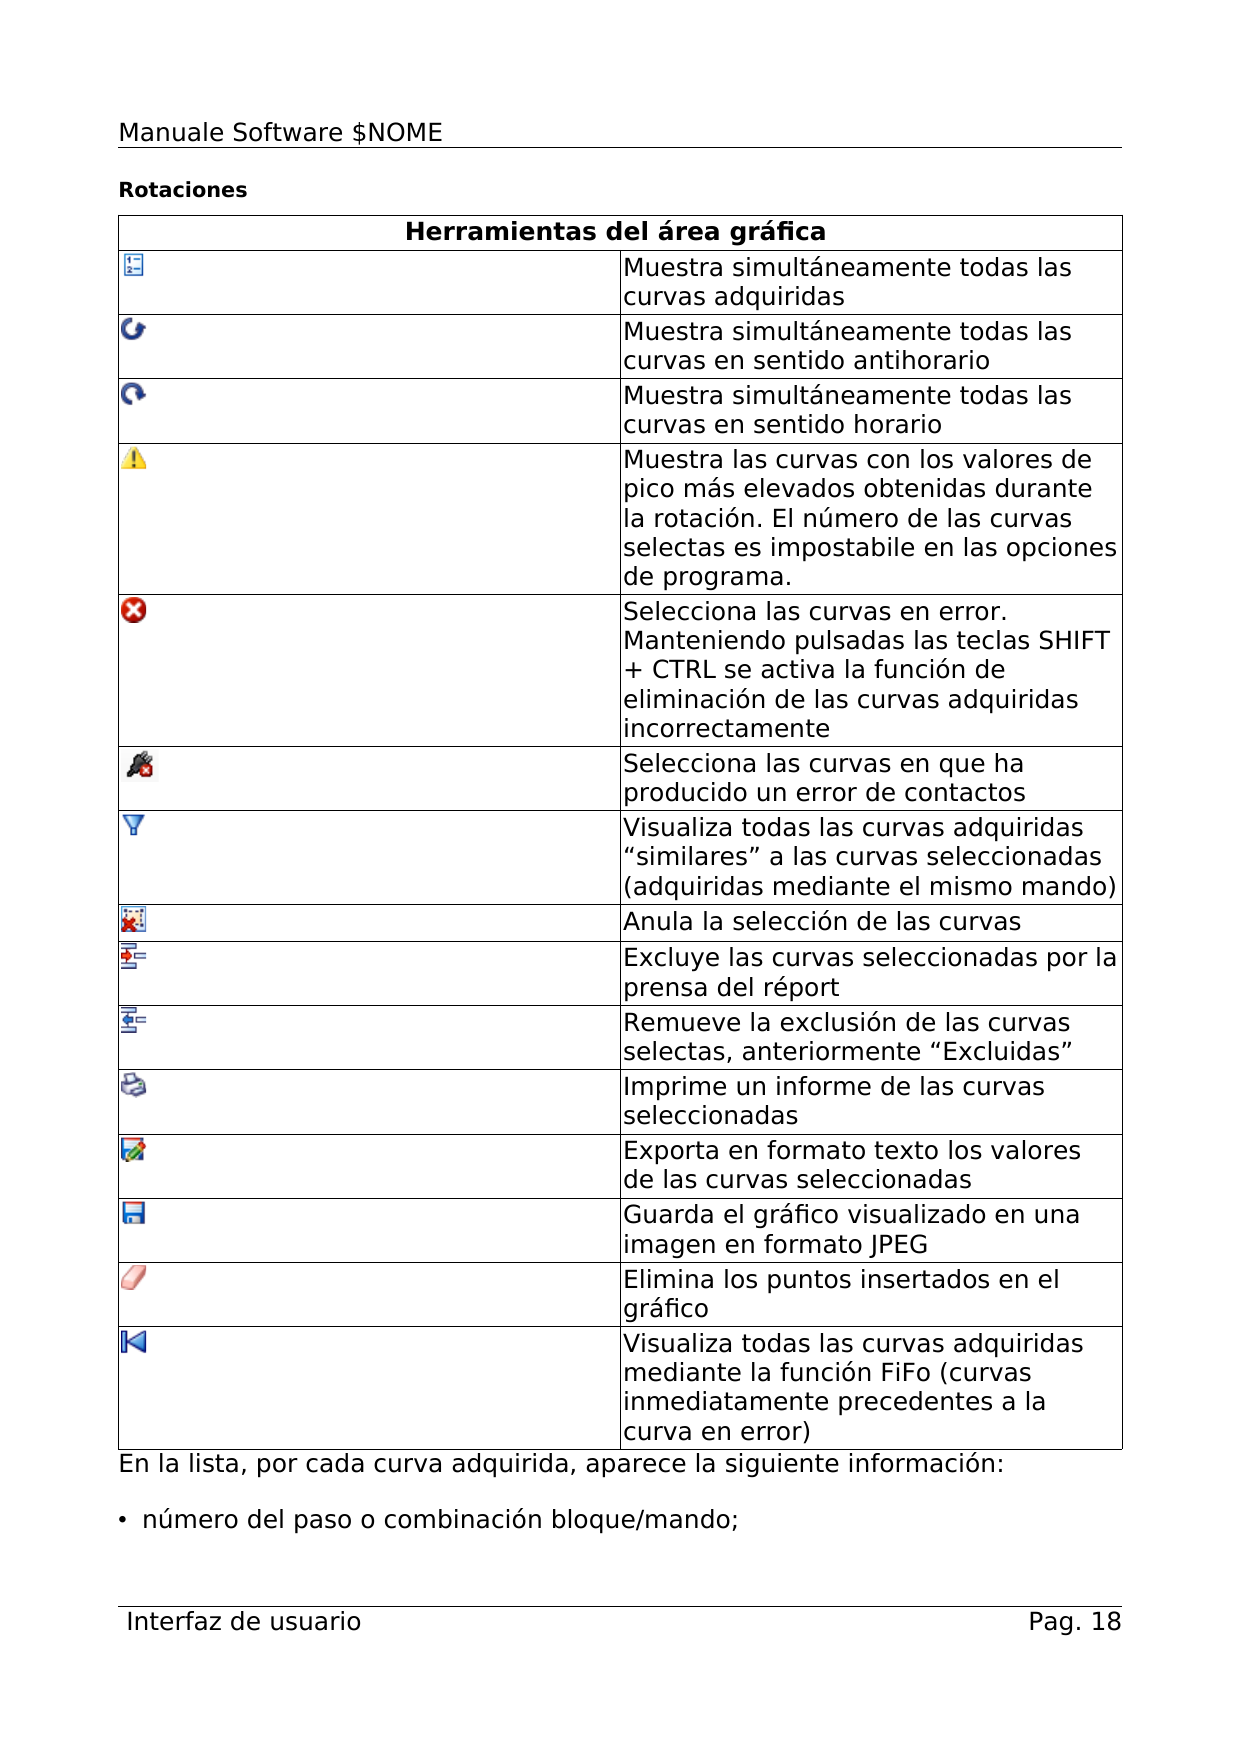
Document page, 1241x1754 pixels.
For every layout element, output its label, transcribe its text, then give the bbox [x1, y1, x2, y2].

table_cell [119, 811, 620, 904]
list número del paso o combinación bloque/mando; [118, 1505, 1122, 1534]
picture [121, 1329, 147, 1355]
table_cell Visualiza todas las curvas adquiridas “similares” a las curvas seleccionadas (adquiridas mediante el mismo mando) [621, 811, 1122, 904]
table_cell Anula la selección de las curvas [621, 905, 1122, 941]
picture [121, 445, 147, 471]
table_cell [119, 595, 620, 746]
table_cell [119, 444, 620, 594]
table_cell [119, 379, 620, 442]
subtitle Rotaciones [118, 178, 1122, 202]
table_cell Imprime un informe de las curvas seleccionadas [621, 1070, 1122, 1133]
picture [121, 252, 147, 278]
table_cell Elimina los puntos insertados en el gráfico [621, 1263, 1122, 1326]
picture [121, 1136, 147, 1162]
table_cell [119, 1135, 620, 1198]
picture [121, 1200, 147, 1226]
picture [121, 1007, 147, 1033]
picture [121, 597, 147, 623]
table_cell Excluye las curvas seleccionadas por la prensa del réport [621, 942, 1122, 1005]
table_cell Muestra simultáneamente todas las curvas en sentido horario [621, 379, 1122, 442]
text En la lista, por cada curva adquirida, aparece la siguiente información: [118, 1450, 1122, 1478]
table_cell Guarda el gráfico visualizado en una imagen en formato JPEG [621, 1199, 1122, 1262]
table_cell [119, 942, 620, 1005]
table_cell [119, 1263, 620, 1326]
table_cell [119, 1327, 620, 1449]
table_cell Selecciona las curvas en error. Manteniendo pulsadas las teclas SHIFT + CTRL se activa la función de eliminación de las curvas adquiridas incorrectamente [621, 595, 1122, 746]
picture [121, 317, 147, 342]
table_cell [119, 251, 620, 314]
table_cell [119, 905, 620, 941]
table_cell Selecciona las curvas en que ha producido un error de contactos [621, 747, 1122, 810]
picture [121, 906, 147, 932]
table_header Herramientas del área gráfica [119, 216, 1122, 250]
table_cell [119, 315, 620, 378]
table_cell [119, 747, 620, 810]
picture [121, 749, 159, 782]
picture [121, 943, 147, 969]
picture [121, 1072, 147, 1098]
table_cell [119, 1006, 620, 1069]
table_cell Muestra las curvas con los valores de pico más elevados obtenidas durante la rotación. El número de las curvas selectas es impostabile en las opciones de programa. [621, 444, 1122, 594]
picture [121, 381, 147, 407]
table_cell Remueve la exclusión de las curvas selectas, anteriormente “Excluidas” [621, 1006, 1122, 1069]
table_cell [119, 1070, 620, 1133]
table_cell [119, 1199, 620, 1262]
table_cell Visualiza todas las curvas adquiridas mediante la función FiFo (curvas inmediatamente precedentes a la curva en error) [621, 1327, 1122, 1449]
table_cell Muestra simultáneamente todas las curvas en sentido antihorario [621, 315, 1122, 378]
picture [121, 813, 147, 839]
table_cell Exporta en formato texto los valores de las curvas seleccionadas [621, 1135, 1122, 1198]
table_cell Muestra simultáneamente todas las curvas adquiridas [621, 251, 1122, 314]
picture [121, 1265, 147, 1290]
